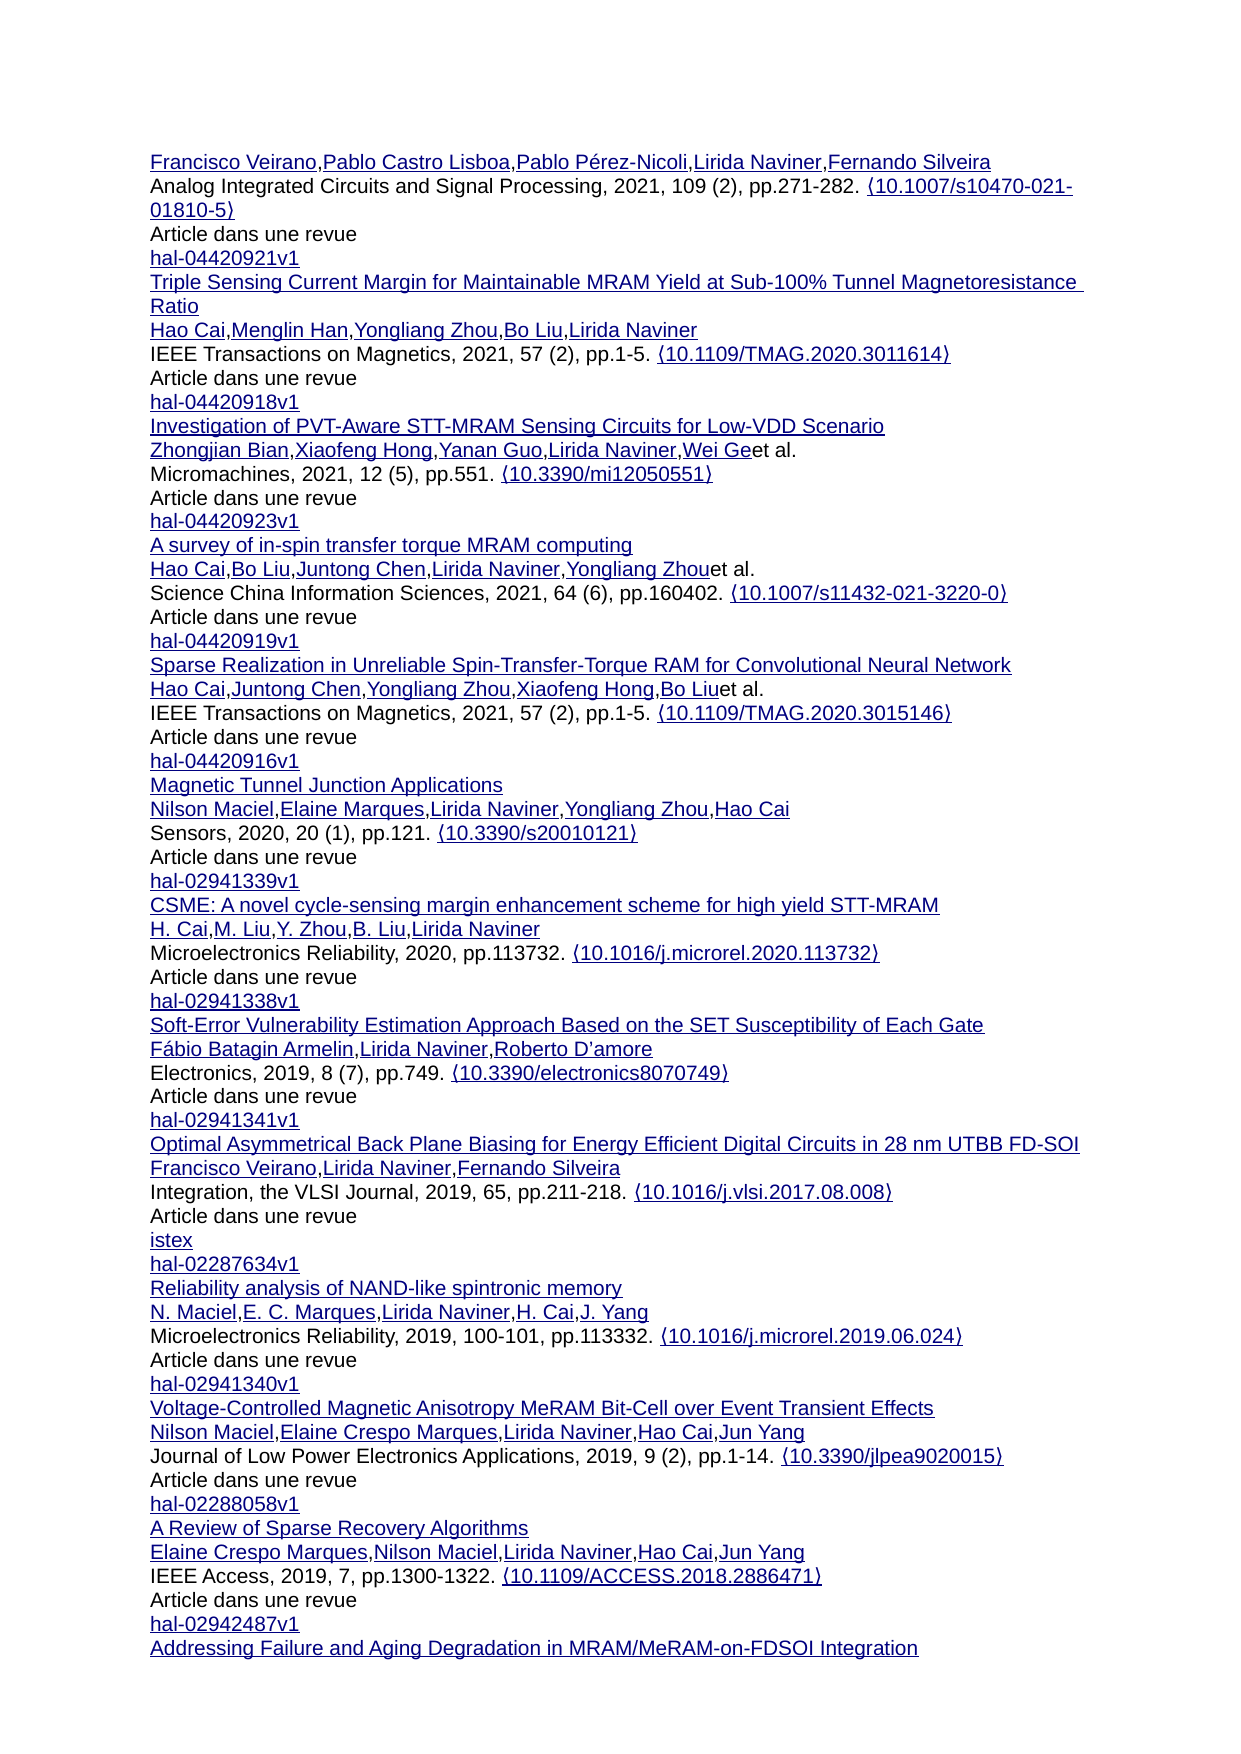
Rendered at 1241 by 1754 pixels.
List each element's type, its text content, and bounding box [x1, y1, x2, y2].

table_cell Reliability analysis of NAND-like spintronic memory N. Maciel,E. C. Marques,Lirida Naviner,H. Cai,J. Yang Microelectronics Reliability, 2019, 100-101, pp.113332. ⟨10.1016/j.microrel.2019.06.024⟩ Article dans une revue hal-02941340v1 [150, 1276, 1090, 1396]
table_cell Magnetic Tunnel Junction Applications Nilson Maciel,Elaine Marques,Lirida Naviner,Yongliang Zhou,Hao Cai Sensors, 2020, 20 (1), pp.121. ⟨10.3390/s20010121⟩ Article dans une revue hal-02941339v1 [150, 773, 1090, 893]
table_cell A survey of in-spin transfer torque MRAM computing Hao Cai,Bo Liu,Juntong Chen,Lirida Naviner,Yongliang Zhouet al. Science China Information Sciences, 2021, 64 (6), pp.160402. ⟨10.1007/s11432-021-3220-0⟩ Article dans une revue hal-04420919v1 [150, 533, 1090, 653]
table_cell A Review of Sparse Recovery Algorithms Elaine Crespo Marques,Nilson Maciel,Lirida Naviner,Hao Cai,Jun Yang IEEE Access, 2019, 7, pp.1300-1322. ⟨10.1109/ACCESS.2018.2886471⟩ Article dans une revue hal-02942487v1 [150, 1516, 1090, 1635]
table_cell Soft-Error Vulnerability Estimation Approach Based on the SET Susceptibility of Each Gate Fábio Batagin Armelin,Lirida Naviner,Roberto D’amore Electronics, 2019, 8 (7), pp.749. ⟨10.3390/electronics8070749⟩ Article dans une revue hal-02941341v1 [150, 1013, 1090, 1132]
table_cell Voltage-Controlled Magnetic Anisotropy MeRAM Bit-Cell over Event Transient Effects Nilson Maciel,Elaine Crespo Marques,Lirida Naviner,Hao Cai,Jun Yang Journal of Low Power Electronics Applications, 2019, 9 (2), pp.1-14. ⟨10.3390/jlpea9020015⟩ Article dans une revue hal-02288058v1 [150, 1396, 1090, 1516]
table_cell Investigation of PVT-Aware STT-MRAM Sensing Circuits for Low-VDD Scenario Zhongjian Bian,Xiaofeng Hong,Yanan Guo,Lirida Naviner,Wei Geet al. Micromachines, 2021, 12 (5), pp.551. ⟨10.3390/mi12050551⟩ Article dans une revue hal-04420923v1 [150, 414, 1090, 533]
table_cell Triple Sensing Current Margin for Maintainable MRAM Yield at Sub-100% Tunnel Magnetoresistance Ratio Hao Cai,Menglin Han,Yongliang Zhou,Bo Liu,Lirida Naviner IEEE Transactions on Magnetics, 2021, 57 (2), pp.1-5. ⟨10.1109/TMAG.2020.3011614⟩ Article dans une revue hal-04420918v1 [150, 270, 1090, 413]
table_cell Francisco Veirano,Pablo Castro Lisboa,Pablo Pérez-Nicoli,Lirida Naviner,Fernando Silveira Analog Integrated Circuits and Signal Processing, 2021, 109 (2), pp.271-282. ⟨10.1007/s10470-021-01810-5⟩ Article dans une revue hal-04420921v1 [150, 150, 1090, 270]
table_cell Optimal Asymmetrical Back Plane Biasing for Energy Efficient Digital Circuits in 28 nm UTBB FD-SOI Francisco Veirano,Lirida Naviner,Fernando Silveira Integration, the VLSI Journal, 2019, 65, pp.211-218. ⟨10.1016/j.vlsi.2017.08.008⟩ Article dans une revue istex hal-02287634v1 [150, 1132, 1090, 1276]
table_cell CSME: A novel cycle-sensing margin enhancement scheme for high yield STT-MRAM H. Cai,M. Liu,Y. Zhou,B. Liu,Lirida Naviner Microelectronics Reliability, 2020, pp.113732. ⟨10.1016/j.microrel.2020.113732⟩ Article dans une revue hal-02941338v1 [150, 893, 1090, 1012]
table_cell Addressing Failure and Aging Degradation in MRAM/MeRAM-on-FDSOI Integration [150, 1635, 1090, 1659]
table_cell Sparse Realization in Unreliable Spin-Transfer-Torque RAM for Convolutional Neural Network Hao Cai,Juntong Chen,Yongliang Zhou,Xiaofeng Hong,Bo Liuet al. IEEE Transactions on Magnetics, 2021, 57 (2), pp.1-5. ⟨10.1109/TMAG.2020.3015146⟩ Article dans une revue hal-04420916v1 [150, 653, 1090, 773]
